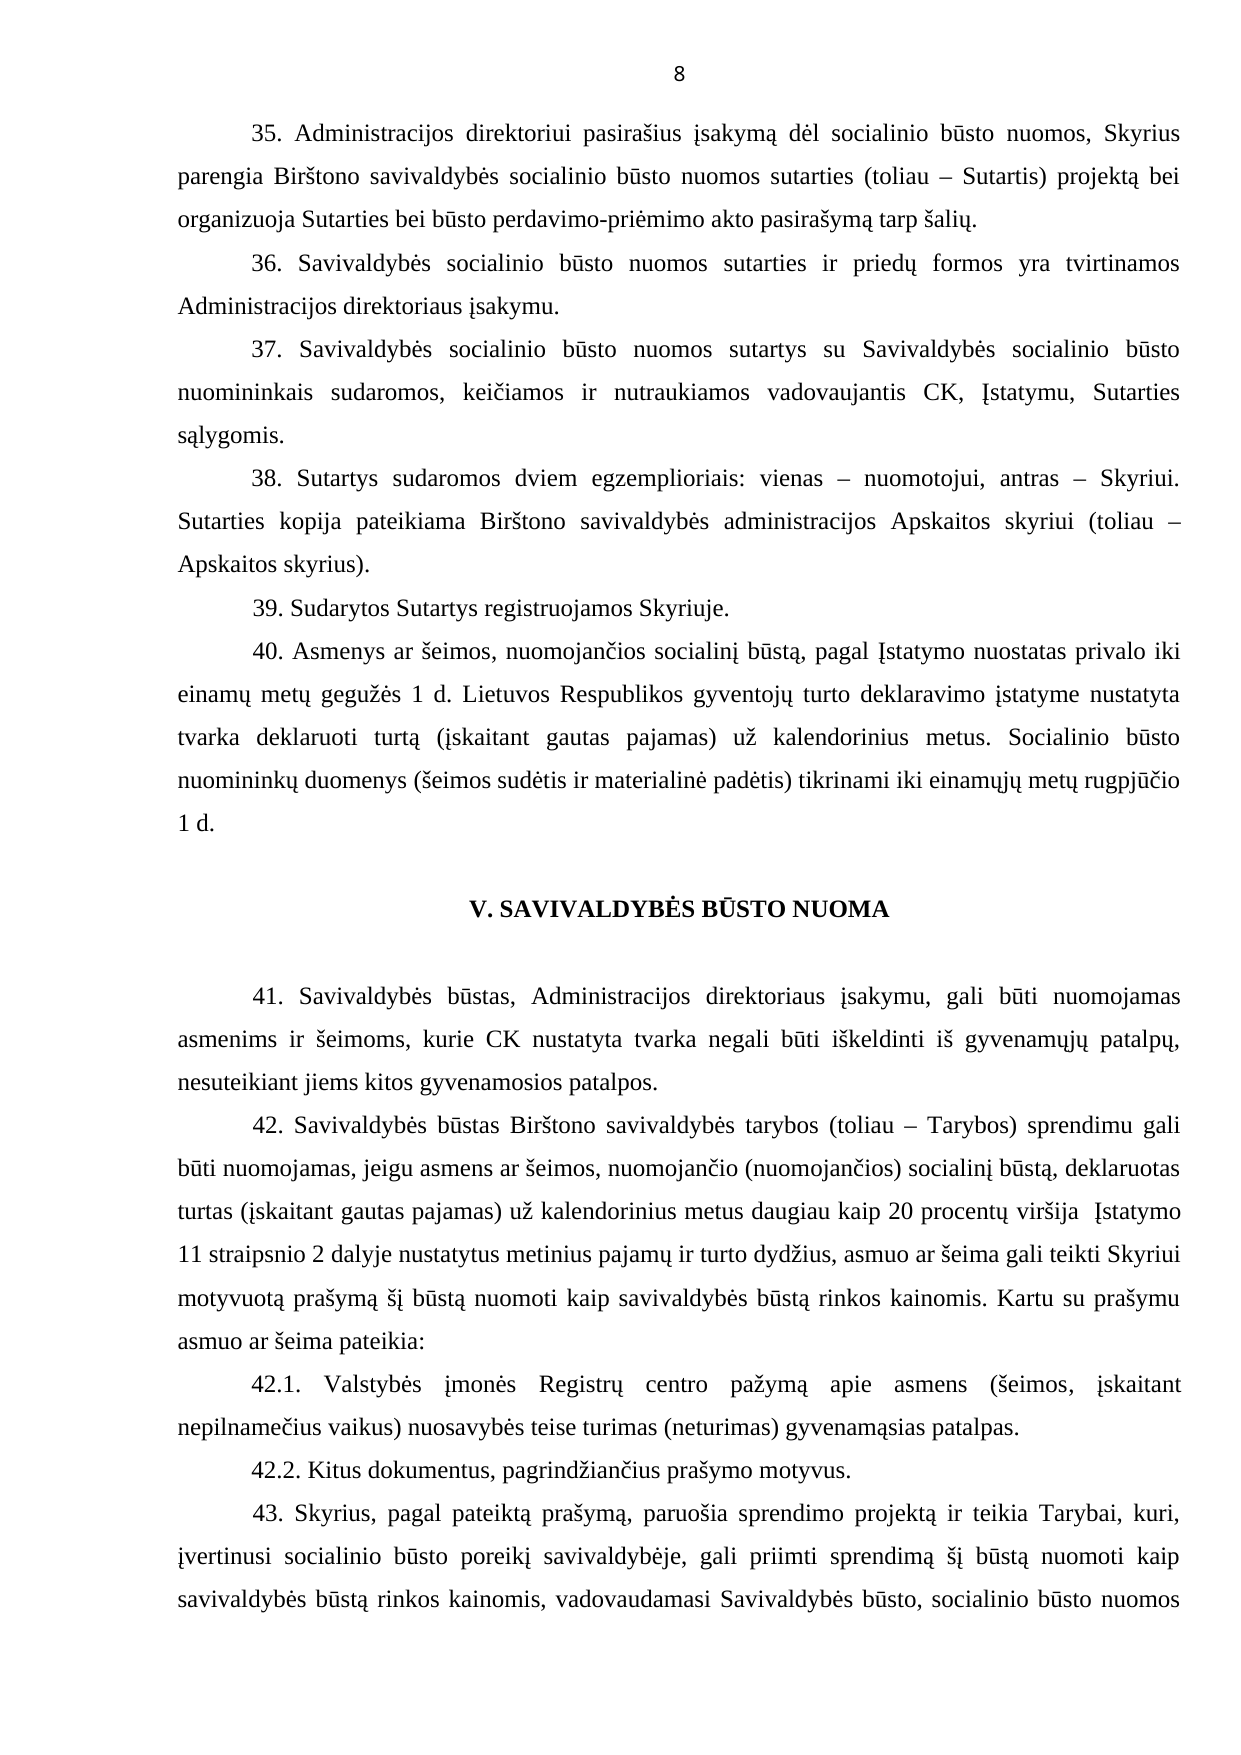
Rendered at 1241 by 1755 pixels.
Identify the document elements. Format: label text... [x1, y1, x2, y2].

text 40. Asmenys ar šeimos, nuomojančios socialinį būstą, pagal Įstatymo nuostatas privalo iki einamų metų gegužės 1 d. Lietuvos Respublikos gyventojų turto deklaravimo įstatyme nustatyta tvarka deklaruoti turtą (įskaitant gautas pajamas) už kalendorinius metus. Socialinio būsto nuomininkų duomenys (šeimos sudėtis ir materialinė padėtis) tikrinami iki einamųjų metų rugpjūčio 1 d. [177, 636, 1181, 837]
text 41. Savivaldybės būstas, Administracijos direktoriaus įsakymu, gali būti nuomojamas asmenims ir šeimoms, kurie CK nustatyta tvarka negali būti iškeldinti iš gyvenamųjų patalpų, nesuteikiant jiems kitos gyvenamosios patalpos. [177, 981, 1181, 1096]
text 38. Sutartys sudaromos dviem egzemplioriais: vienas – nuomotojui, antras – Skyriui. Sutarties kopija pateikiama Birštono savivaldybės administracijos Apskaitos skyriui (toliau – Apskaitos skyrius). [177, 463, 1181, 578]
text 42. Savivaldybės būstas Birštono savivaldybės tarybos (toliau – Tarybos) sprendimu gali būti nuomojamas, jeigu asmens ar šeimos, nuomojančio (nuomojančios) socialinį būstą, deklaruotas turtas (įskaitant gautas pajamas) už kalendorinius metus daugiau kaip 20 procentų viršija Įstatymo 11 straipsnio 2 dalyje nustatytus metinius pajamų ir turto dydžius, asmuo ar šeima gali teikti Skyriui motyvuotą prašymą šį būstą nuomoti kaip savivaldybės būstą rinkos kainomis. Kartu su prašymu asmuo ar šeima pateikia: [177, 1110, 1181, 1354]
text 36. Savivaldybės socialinio būsto nuomos sutarties ir priedų formos yra tvirtinamos Administracijos direktoriaus įsakymu. [177, 248, 1181, 319]
text 39. Sudarytos Sutartys registruojamos Skyriuje. [177, 593, 1181, 621]
text 42.1. Valstybės įmonės Registrų centro pažymą apie asmens (šeimos, įskaitant nepilnamečius vaikus) nuosavybės teise turimas (neturimas) gyvenamąsias patalpas. [177, 1369, 1181, 1441]
text 43. Skyrius, pagal pateiktą prašymą, paruošia sprendimo projektą ir teikia Tarybai, kuri, įvertinusi socialinio būsto poreikį savivaldybėje, gali priimti sprendimą šį būstą nuomoti kaip savivaldybės būstą rinkos kainomis, vadovaudamasi Savivaldybės būsto, socialinio būsto nuomos [177, 1498, 1181, 1613]
text V. SAVIVALDYBĖS BŪSTO NUOMA [177, 894, 1181, 923]
text 37. Savivaldybės socialinio būsto nuomos sutartys su Savivaldybės socialinio būsto nuomininkais sudaromos, keičiamos ir nutraukiamos vadovaujantis CK, Įstatymu, Sutarties sąlygomis. [177, 334, 1181, 449]
text 42.2. Kitus dokumentus, pagrindžiančius prašymo motyvus. [177, 1455, 1181, 1484]
text 35. Administracijos direktoriui pasirašius įsakymą dėl socialinio būsto nuomos, Skyrius parengia Birštono savivaldybės socialinio būsto nuomos sutarties (toliau – Sutartis) projektą bei organizuoja Sutarties bei būsto perdavimo-priėmimo akto pasirašymą tarp šalių. [177, 118, 1181, 233]
